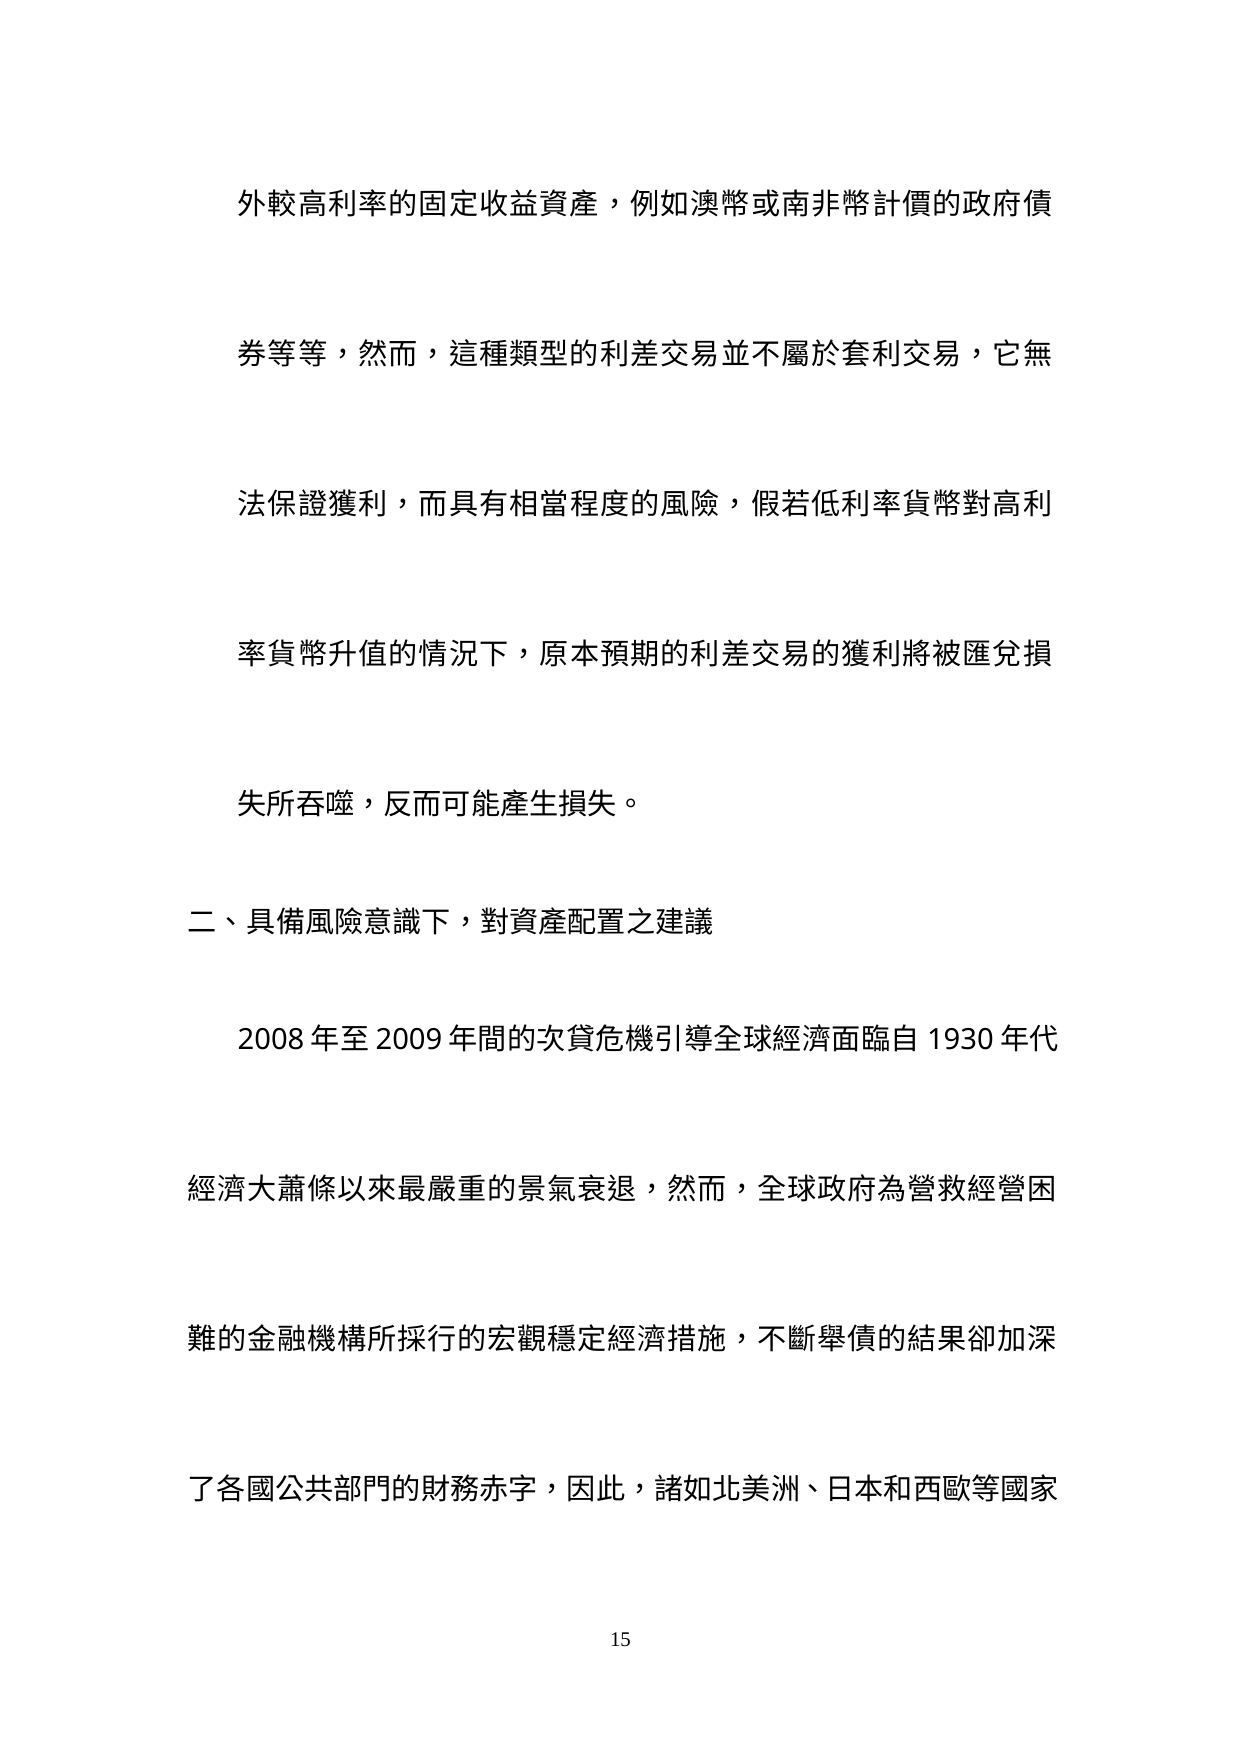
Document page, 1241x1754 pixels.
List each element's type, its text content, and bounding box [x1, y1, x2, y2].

text 2008年至2009年間的次貸危機引導全球經濟面臨自1930年代經濟大蕭條以來最嚴重的景氣衰退，然而，全球政府為營救經營困難的金融機構所採行的宏觀穩定經濟措施，不斷舉債的結果卻加深了各國公共部門的財務赤字，因此，諸如北美洲、日本和西歐等國家 [187, 999, 1059, 1524]
list 具備風險意識下，對資產配置之建議 [187, 882, 1053, 957]
text 外較高利率的固定收益資產，例如澳幣或南非幣計價的政府債券等等，然而，這種類型的利差交易並不屬於套利交易，它無法保證獲利，而具有相當程度的風險，假若低利率貨幣對高利率貨幣升值的情況下，原本預期的利差交易的獲利將被匯兌損失所吞噬，反而可能產生損失。 [237, 164, 1053, 839]
